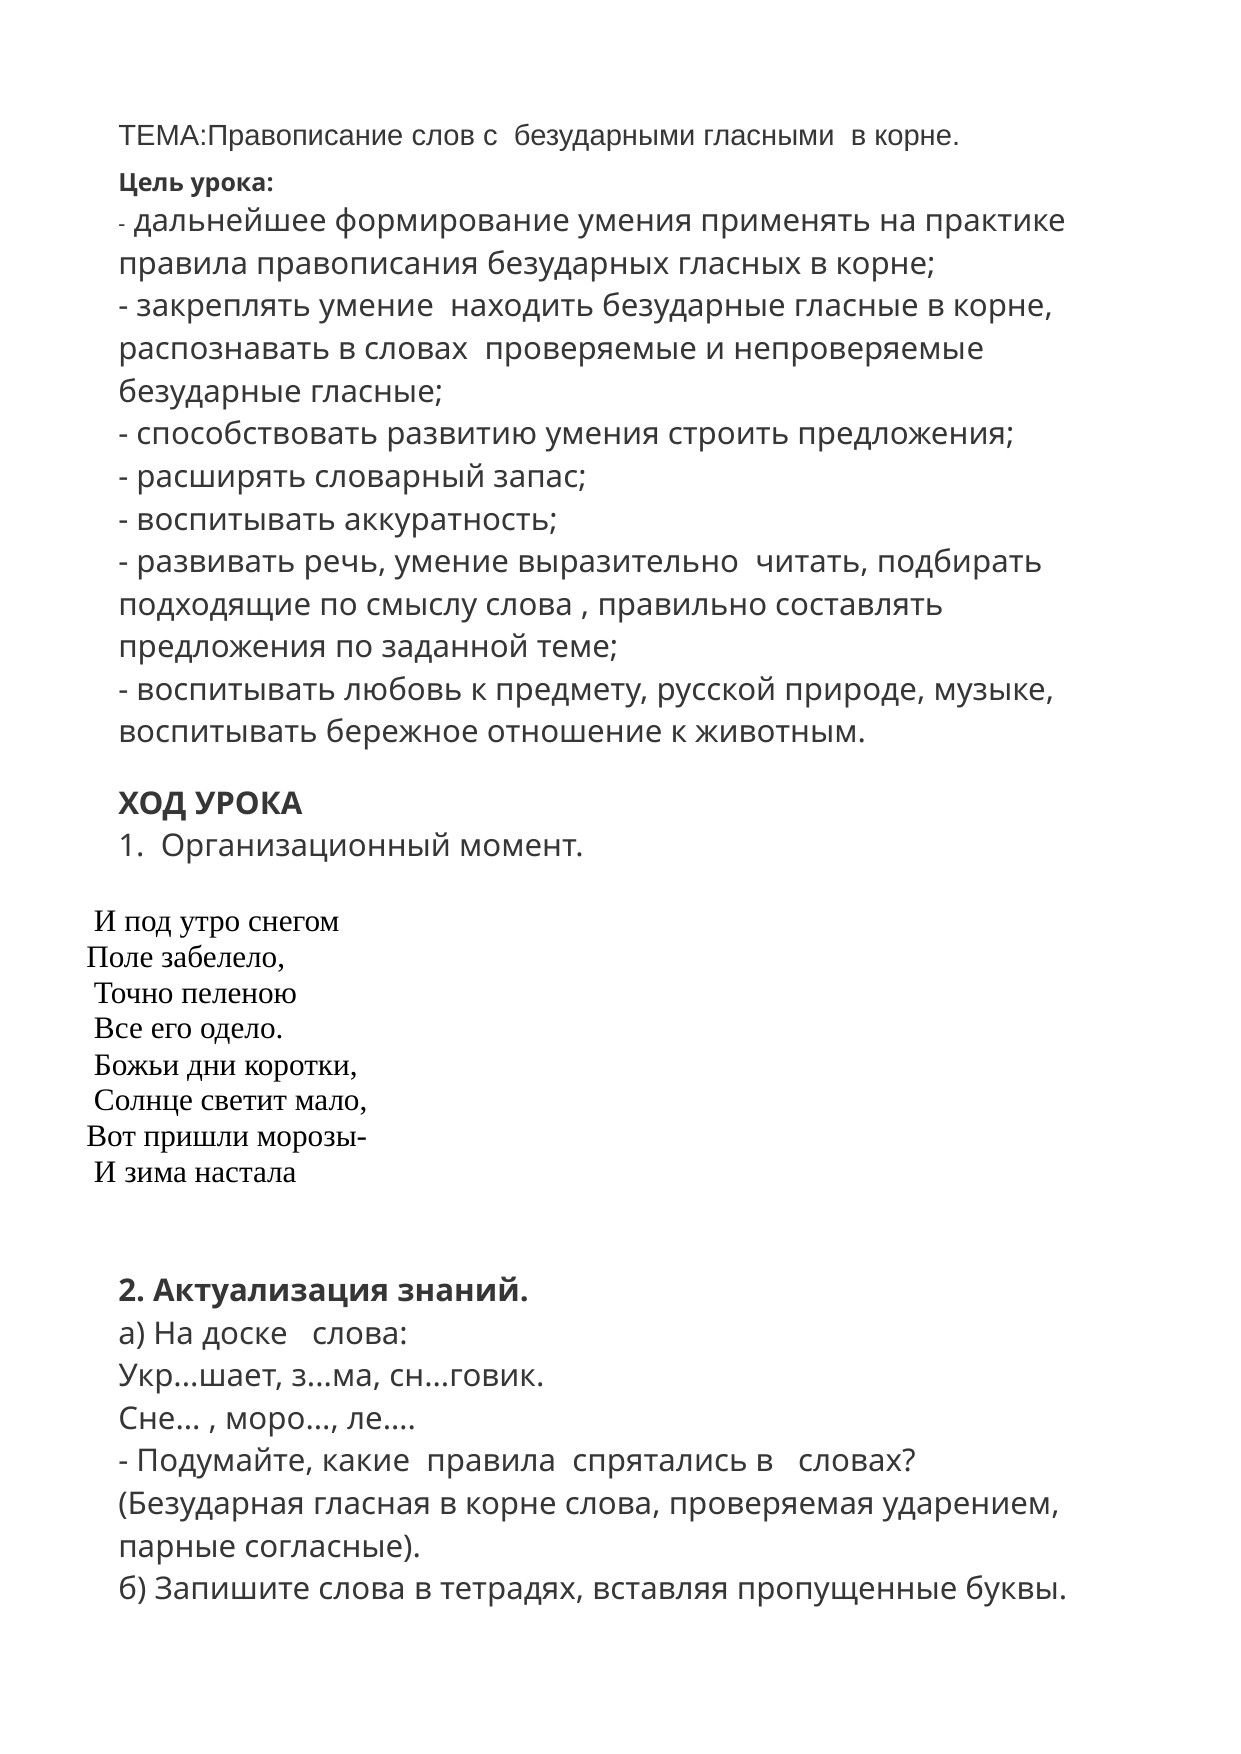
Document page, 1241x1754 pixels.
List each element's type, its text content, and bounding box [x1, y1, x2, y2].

text - способствовать развитию умения строить предложения; [118, 411, 1122, 454]
text - дальнейшее формирование умения применять на практике правила правописания безударных гласных в корне; [118, 198, 1122, 283]
text б) Запишите слова в тетрадях, вставляя пропущенные буквы. [118, 1566, 1122, 1609]
text а) На доске слова: [118, 1311, 1122, 1353]
text - Подумайте, какие правила спрятались в словах? [118, 1438, 1122, 1481]
text 1. Организационный момент. [118, 823, 1122, 866]
text - расширять словарный запас; [118, 454, 1122, 496]
text - воспитывать аккуратность; [118, 496, 1122, 539]
text Цель урока: [118, 164, 1122, 198]
text Укр...шает, з...ма, сн...говик. [118, 1353, 1122, 1396]
text - развивать речь, умение выразительно читать, подбирать подходящие по смыслу слова , правильно составлять предложения по заданной теме; [118, 539, 1122, 667]
text ТЕМА:Правописание слов с безударными гласными в корне. [118, 118, 1122, 152]
text - воспитывать любовь к предмету, русской природе, музыке, воспитывать бережное отношение к животным. [118, 667, 1122, 752]
text ХОД УРОКА [118, 781, 1122, 823]
table_header И под утро снегом Поле забелело, Точно пеленою Все его одело. Божьи дни коротки, Солнце светит мало, Вот пришли морозы- И зима настала [86, 902, 1123, 1225]
text (Безударная гласная в корне слова, проверяемая ударением, парные согласные). [118, 1481, 1122, 1566]
text 2. Актуализация знаний. [118, 1268, 1122, 1311]
text - закреплять умение находить безударные гласные в корне, распознавать в словах проверяемые и непроверяемые безударные гласные; [118, 283, 1122, 411]
text Сне... , моро..., ле…. [118, 1396, 1122, 1438]
